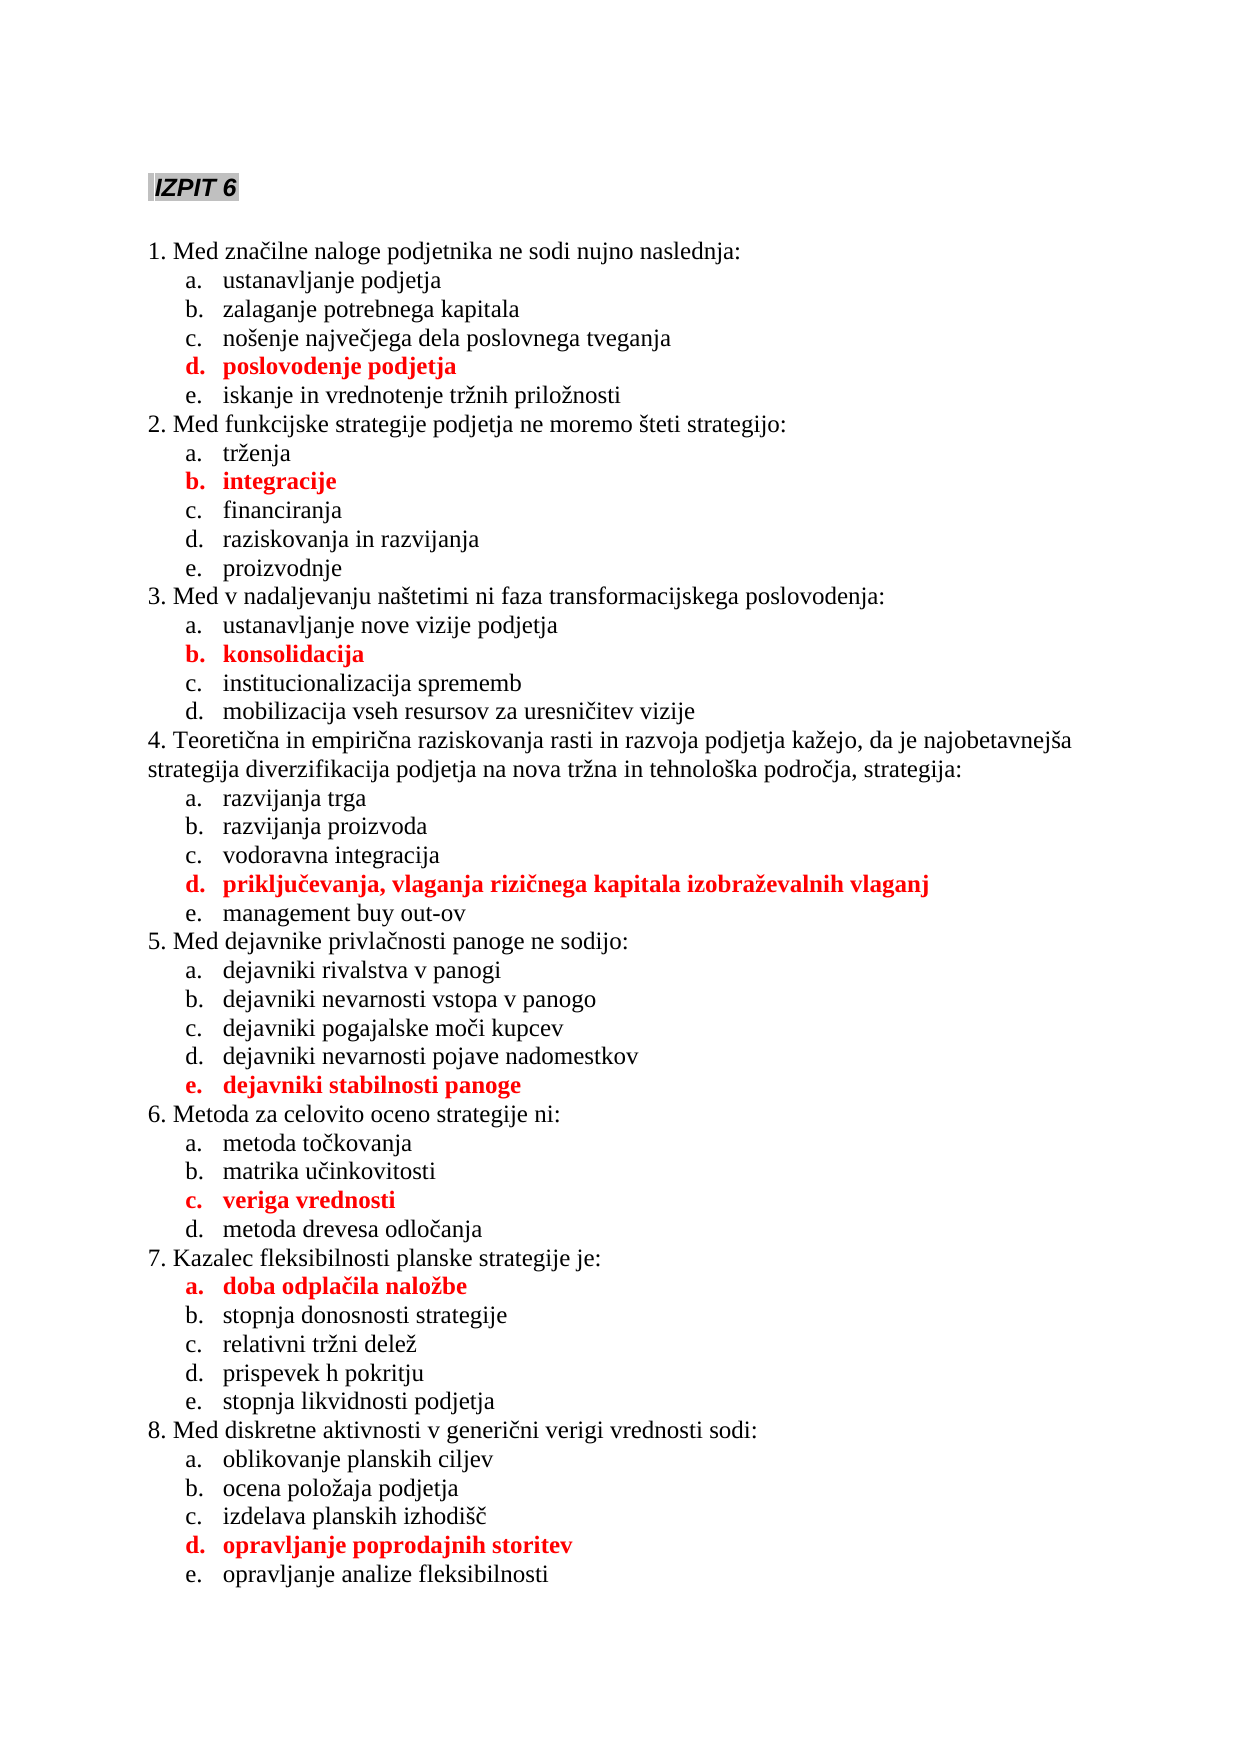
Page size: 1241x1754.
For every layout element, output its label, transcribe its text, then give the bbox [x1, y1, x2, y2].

list mobilizacija vseh resursov za uresničitev vizije [185, 696, 1093, 725]
text 3. Med v nadaljevanju naštetimi ni faza transformacijskega poslovodenja: [148, 581, 1093, 610]
list metoda drevesa odločanja [185, 1214, 1093, 1243]
list proizvodnje [185, 553, 1093, 581]
list konsolidacija [185, 639, 1093, 668]
list poslovodenje podjetja [185, 351, 1093, 380]
list matrika učinkovitosti [185, 1156, 1093, 1185]
subtitle IZPIT 6 [148, 173, 1093, 201]
list integracije [185, 466, 1093, 495]
list ustanavljanje nove vizije podjetja [185, 610, 1093, 639]
list dejavniki nevarnosti vstopa v panogo [185, 984, 1093, 1013]
list institucionalizacija sprememb [185, 668, 1093, 696]
list ustanavljanje podjetja [185, 265, 1093, 294]
list stopnja donosnosti strategije [185, 1300, 1093, 1329]
list nošenje največjega dela poslovnega tveganja [185, 323, 1093, 351]
list zalaganje potrebnega kapitala [185, 294, 1093, 323]
text 6. Metoda za celovito oceno strategije ni: [148, 1099, 1093, 1128]
list stopnja likvidnosti podjetja [185, 1386, 1093, 1415]
list financiranja [185, 495, 1093, 524]
list prispevek h pokritju [185, 1358, 1093, 1386]
text 7. Kazalec fleksibilnosti planske strategije je: [148, 1243, 1093, 1271]
list metoda točkovanja [185, 1128, 1093, 1156]
list razvijanja proizvoda [185, 811, 1093, 840]
list trženja [185, 438, 1093, 466]
list ocena položaja podjetja [185, 1473, 1093, 1501]
list priključevanja, vlaganja rizičnega kapitala izobraževalnih vlaganj [185, 869, 1093, 898]
list opravljanje poprodajnih storitev [185, 1530, 1093, 1559]
list razvijanja trga [185, 783, 1093, 811]
list vodoravna integracija [185, 840, 1093, 869]
text 1. Med značilne naloge podjetnika ne sodi nujno naslednja: [148, 236, 1093, 265]
text 5. Med dejavnike privlačnosti panoge ne sodijo: [148, 926, 1093, 955]
list iskanje in vrednotenje tržnih priložnosti [185, 380, 1093, 409]
list dejavniki rivalstva v panogi [185, 955, 1093, 984]
list veriga vrednosti [185, 1185, 1093, 1214]
list opravljanje analize fleksibilnosti [185, 1559, 1093, 1588]
list dejavniki stabilnosti panoge [185, 1070, 1093, 1099]
text 2. Med funkcijske strategije podjetja ne moremo šteti strategijo: [148, 409, 1093, 438]
text 8. Med diskretne aktivnosti v generični verigi vrednosti sodi: [148, 1415, 1093, 1444]
list relativni tržni delež [185, 1329, 1093, 1358]
text 4. Teoretična in empirična raziskovanja rasti in razvoja podjetja kažejo, da je najobetavnejša strategija diverzifikacija podjetja na nova tržna in tehnološka področja, strategija: [148, 725, 1093, 783]
list management buy out-ov [185, 898, 1093, 926]
list dejavniki pogajalske moči kupcev [185, 1013, 1093, 1041]
list raziskovanja in razvijanja [185, 524, 1093, 553]
list doba odplačila naložbe [185, 1271, 1093, 1300]
list dejavniki nevarnosti pojave nadomestkov [185, 1041, 1093, 1070]
list izdelava planskih izhodišč [185, 1501, 1093, 1530]
list oblikovanje planskih ciljev [185, 1444, 1093, 1473]
